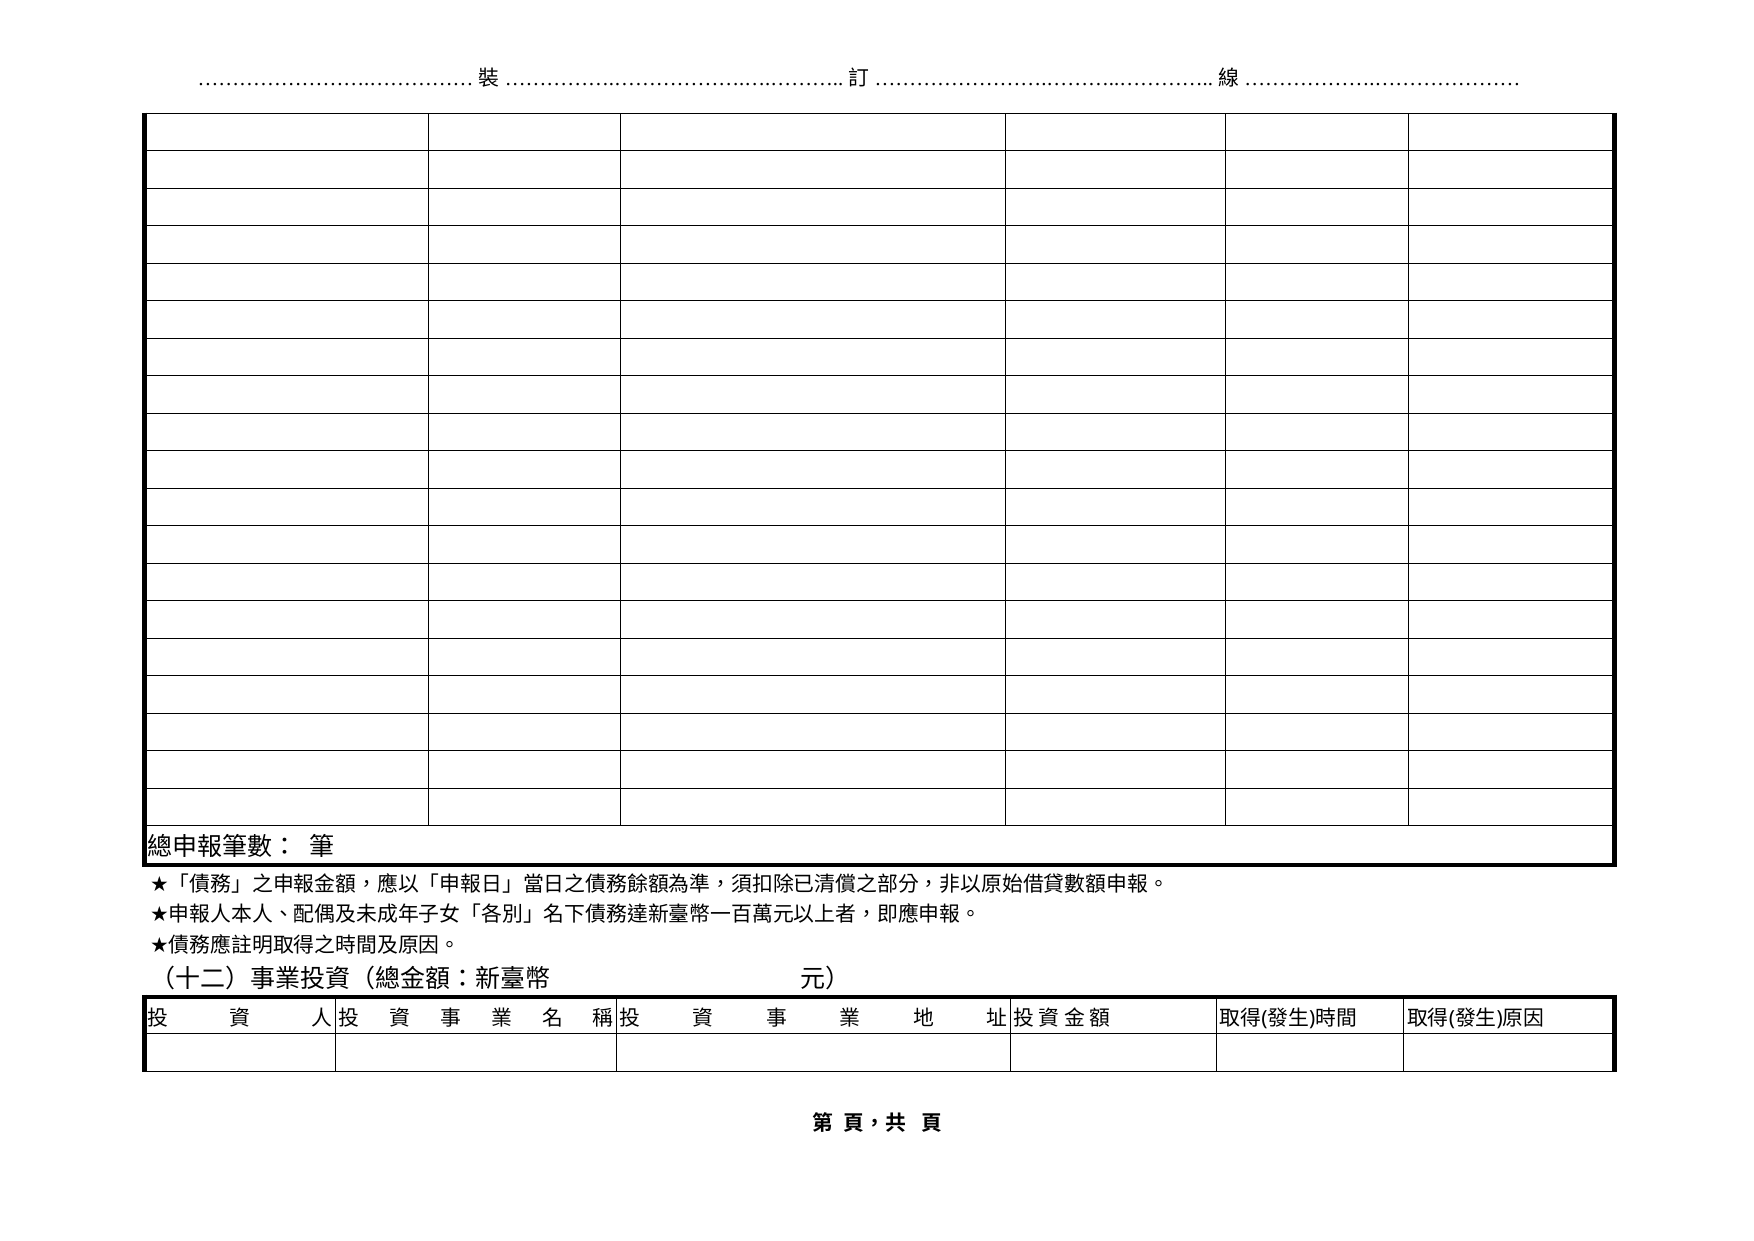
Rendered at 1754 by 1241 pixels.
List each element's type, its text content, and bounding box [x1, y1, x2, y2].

table_cell [429, 489, 620, 525]
table_cell [1409, 639, 1612, 675]
table_cell [147, 376, 428, 413]
text ★「債務」之申報金額，應以「申報日」當日之債務餘額為準，須扣除已清償之部分，非以原始借貸數額申報。 [150, 867, 1604, 898]
table_cell [1409, 376, 1612, 413]
table_cell [1006, 564, 1225, 600]
table_cell [1226, 751, 1408, 788]
table_cell [1226, 526, 1408, 563]
table_cell [429, 414, 620, 450]
table_cell [621, 151, 1005, 188]
table_header 投資事業名稱 [336, 999, 616, 1033]
table_cell [621, 189, 1005, 225]
table_cell [1409, 714, 1612, 750]
table_cell [1226, 339, 1408, 375]
table_cell [1006, 639, 1225, 675]
table_cell [429, 376, 620, 413]
table_cell [336, 1034, 616, 1071]
table_cell [1409, 414, 1612, 450]
table_cell [1226, 489, 1408, 525]
table_cell [621, 339, 1005, 375]
table_cell [621, 564, 1005, 600]
table_cell [147, 264, 428, 300]
table_cell [1409, 489, 1612, 525]
table_cell [1006, 151, 1225, 188]
table_cell [429, 526, 620, 563]
table_cell [1409, 526, 1612, 563]
table_cell [147, 151, 428, 188]
table_cell [147, 601, 428, 638]
table_cell [621, 714, 1005, 750]
table_cell [1409, 114, 1612, 150]
table_cell [1006, 489, 1225, 525]
table_cell [147, 564, 428, 600]
table_cell [621, 226, 1005, 263]
table_cell [1006, 226, 1225, 263]
table_cell [621, 601, 1005, 638]
table_cell [147, 714, 428, 750]
text ★申報人本人、配偶及未成年子女「各別」名下債務達新臺幣一百萬元以上者，即應申報。 [150, 898, 1604, 928]
table_cell [621, 414, 1005, 450]
table_cell [621, 639, 1005, 675]
text （十二）事業投資（總金額：新臺幣 元） [150, 958, 1604, 994]
table_cell [147, 639, 428, 675]
table_cell [429, 114, 620, 150]
table_cell [1226, 714, 1408, 750]
table_cell [1409, 564, 1612, 600]
table_cell 總申報筆數： 筆 [147, 826, 1612, 863]
table_cell [429, 226, 620, 263]
table_cell [1226, 601, 1408, 638]
table_header 投 資 金 額 [1011, 999, 1216, 1033]
table_cell [429, 451, 620, 488]
table_cell [1409, 189, 1612, 225]
table_header 投資事業地址 [617, 999, 1010, 1033]
table_cell [147, 489, 428, 525]
table_cell [1006, 676, 1225, 713]
table_cell [1409, 451, 1612, 488]
table_cell [147, 526, 428, 563]
table_cell [621, 264, 1005, 300]
table_cell [147, 189, 428, 225]
table_cell [621, 376, 1005, 413]
table_cell [1409, 264, 1612, 300]
table_cell [1006, 189, 1225, 225]
table_cell [1011, 1034, 1216, 1071]
table_cell [147, 751, 428, 788]
table_cell [1226, 789, 1408, 825]
table_cell [1409, 789, 1612, 825]
table_cell [1409, 301, 1612, 338]
table_cell [1006, 526, 1225, 563]
table_cell [1006, 789, 1225, 825]
table_cell [1006, 601, 1225, 638]
table_cell [429, 339, 620, 375]
table_cell [1006, 339, 1225, 375]
table_cell [147, 676, 428, 713]
table_cell [1006, 751, 1225, 788]
table_cell [1226, 451, 1408, 488]
table_cell [1409, 226, 1612, 263]
table_cell [429, 264, 620, 300]
table_cell [1006, 264, 1225, 300]
table_cell [429, 751, 620, 788]
table_cell [617, 1034, 1010, 1071]
table_cell [1226, 264, 1408, 300]
table_cell [621, 789, 1005, 825]
table_cell [147, 789, 428, 825]
table_cell [429, 151, 620, 188]
table_cell [1217, 1034, 1403, 1071]
table_cell [429, 301, 620, 338]
table_cell [147, 451, 428, 488]
table_cell [429, 639, 620, 675]
table_cell [429, 789, 620, 825]
table_cell [1226, 376, 1408, 413]
table_cell [1006, 414, 1225, 450]
table_cell [621, 489, 1005, 525]
table_cell [1226, 301, 1408, 338]
table_cell [1006, 451, 1225, 488]
table_cell [1226, 676, 1408, 713]
table_cell [147, 1034, 335, 1071]
table_cell [1226, 189, 1408, 225]
table_cell [1006, 301, 1225, 338]
table_cell [429, 189, 620, 225]
table_cell [147, 339, 428, 375]
table_cell [621, 114, 1005, 150]
table_cell [1409, 751, 1612, 788]
table_cell [1006, 376, 1225, 413]
table_cell [1226, 564, 1408, 600]
table_cell [1226, 114, 1408, 150]
table_cell [429, 564, 620, 600]
table_cell [1409, 676, 1612, 713]
table_cell [1006, 114, 1225, 150]
table_cell [147, 301, 428, 338]
table_cell [429, 676, 620, 713]
table_cell [147, 414, 428, 450]
table_cell [147, 226, 428, 263]
table_cell [1409, 601, 1612, 638]
table_cell [147, 114, 428, 150]
table_header 取得(發生)時間 [1217, 999, 1403, 1033]
table_header 取得(發生)原因 [1404, 999, 1612, 1033]
table_cell [1226, 414, 1408, 450]
table_header 投資人 [147, 999, 335, 1033]
table_cell [1226, 226, 1408, 263]
table_cell [621, 451, 1005, 488]
table_cell [1226, 639, 1408, 675]
table_cell [429, 601, 620, 638]
table_cell [1226, 151, 1408, 188]
text ★債務應註明取得之時間及原因。 [150, 928, 1604, 958]
table_cell [621, 526, 1005, 563]
table_cell [1409, 339, 1612, 375]
table_cell [429, 714, 620, 750]
table_cell [621, 751, 1005, 788]
table_cell [1404, 1034, 1612, 1071]
table_cell [1409, 151, 1612, 188]
table_cell [621, 301, 1005, 338]
table_cell [621, 676, 1005, 713]
table_cell [1006, 714, 1225, 750]
